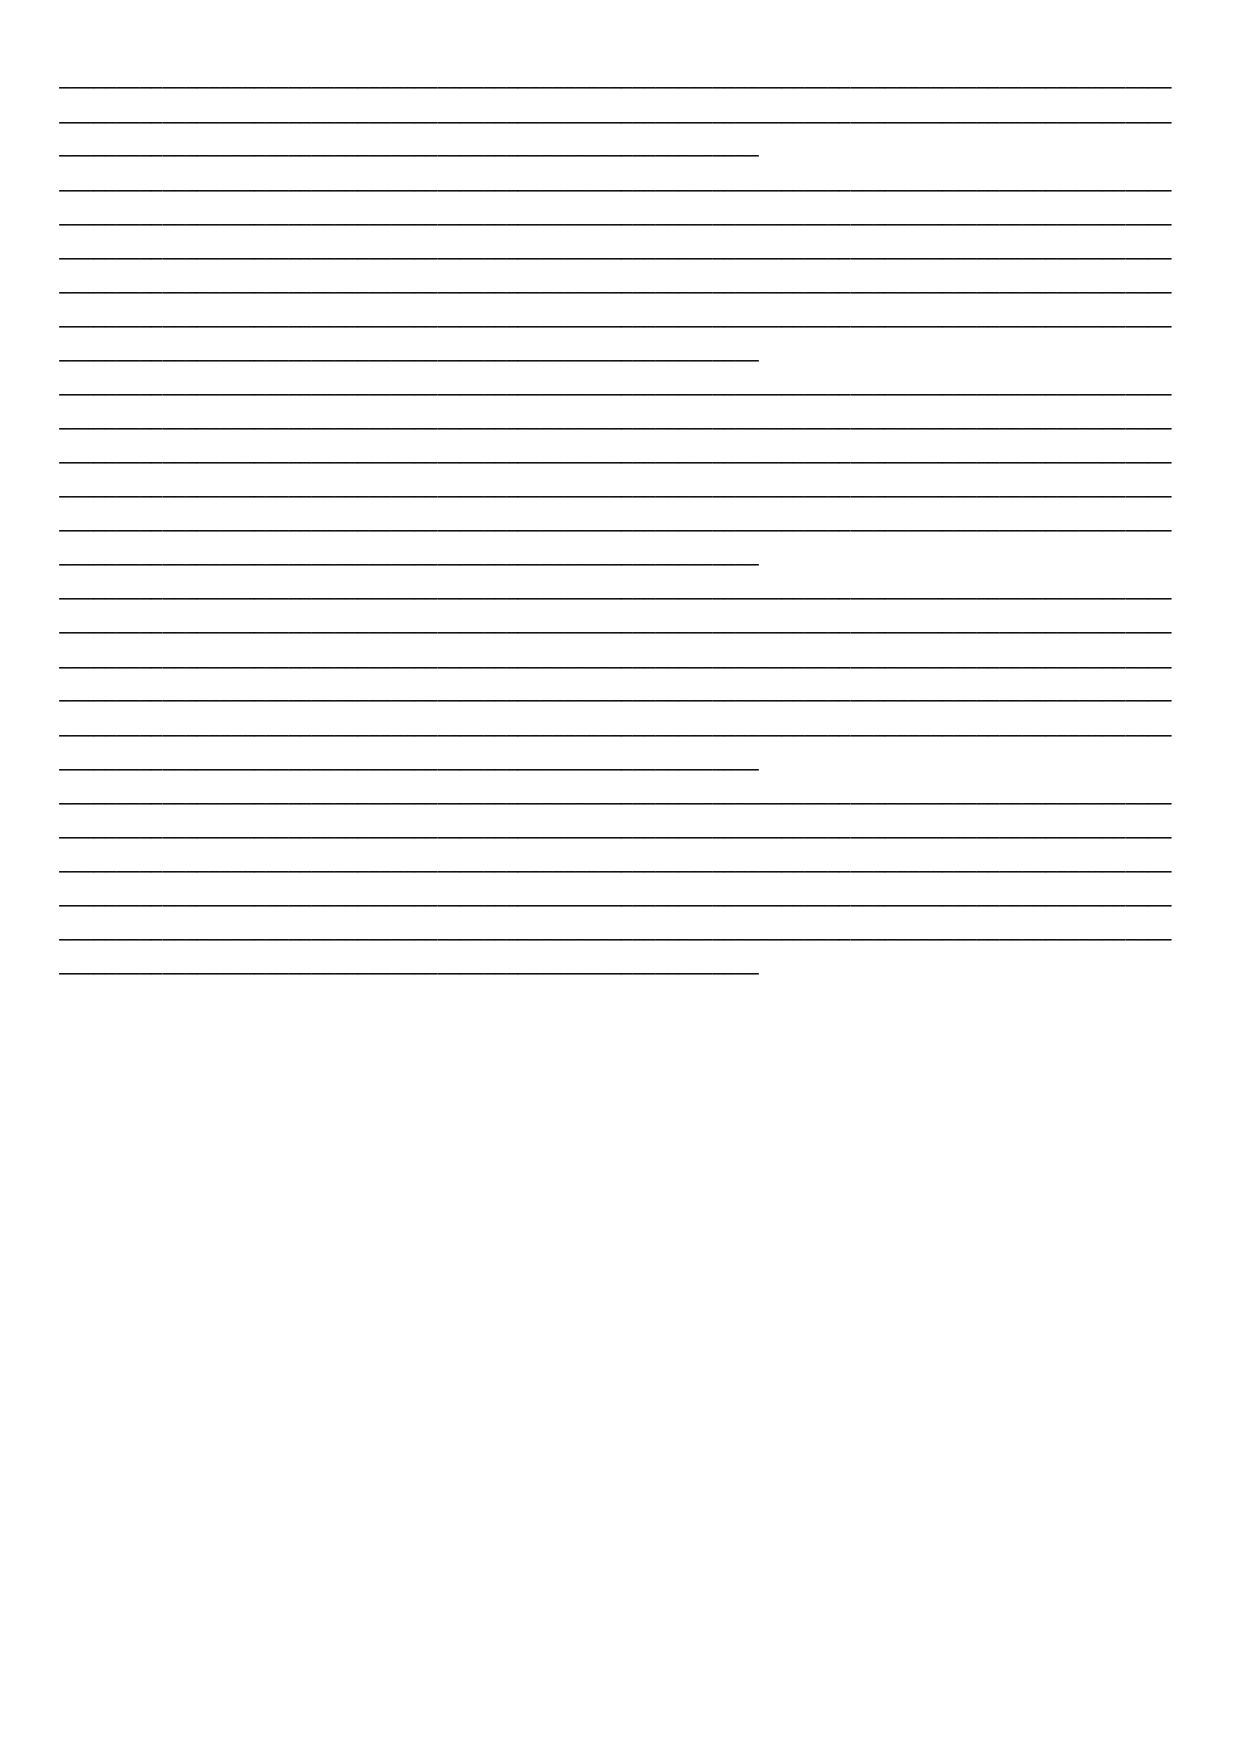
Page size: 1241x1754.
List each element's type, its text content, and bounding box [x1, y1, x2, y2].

text __________________________________________________________________________________________________________________________________________________________________________________________________________________________________________________________________________________________________________________________________________________________________________________________________________________________________________________________________________________________________________________________________________________________________ [59, 774, 1181, 979]
text __________________________________________________________________________________________________________________________________________________________________________________________________________________________________________________________________________________________________________________________________________________________________________________________________________________________________________________________________________________________________________________________________________________________________ [59, 161, 1181, 366]
text __________________________________________________________________________________________________________________________________________________________________________________________________________________________________________________________________________________________________________________________________________________________________________________________________________________________________________________________________________________________________________________________________________________________________ [59, 366, 1181, 570]
text _______________________________________________________________________________________________________________________________________________________________________________________________________________________________________________________________ [59, 59, 1181, 161]
text __________________________________________________________________________________________________________________________________________________________________________________________________________________________________________________________________________________________________________________________________________________________________________________________________________________________________________________________________________________________________________________________________________________________________ [59, 570, 1181, 774]
